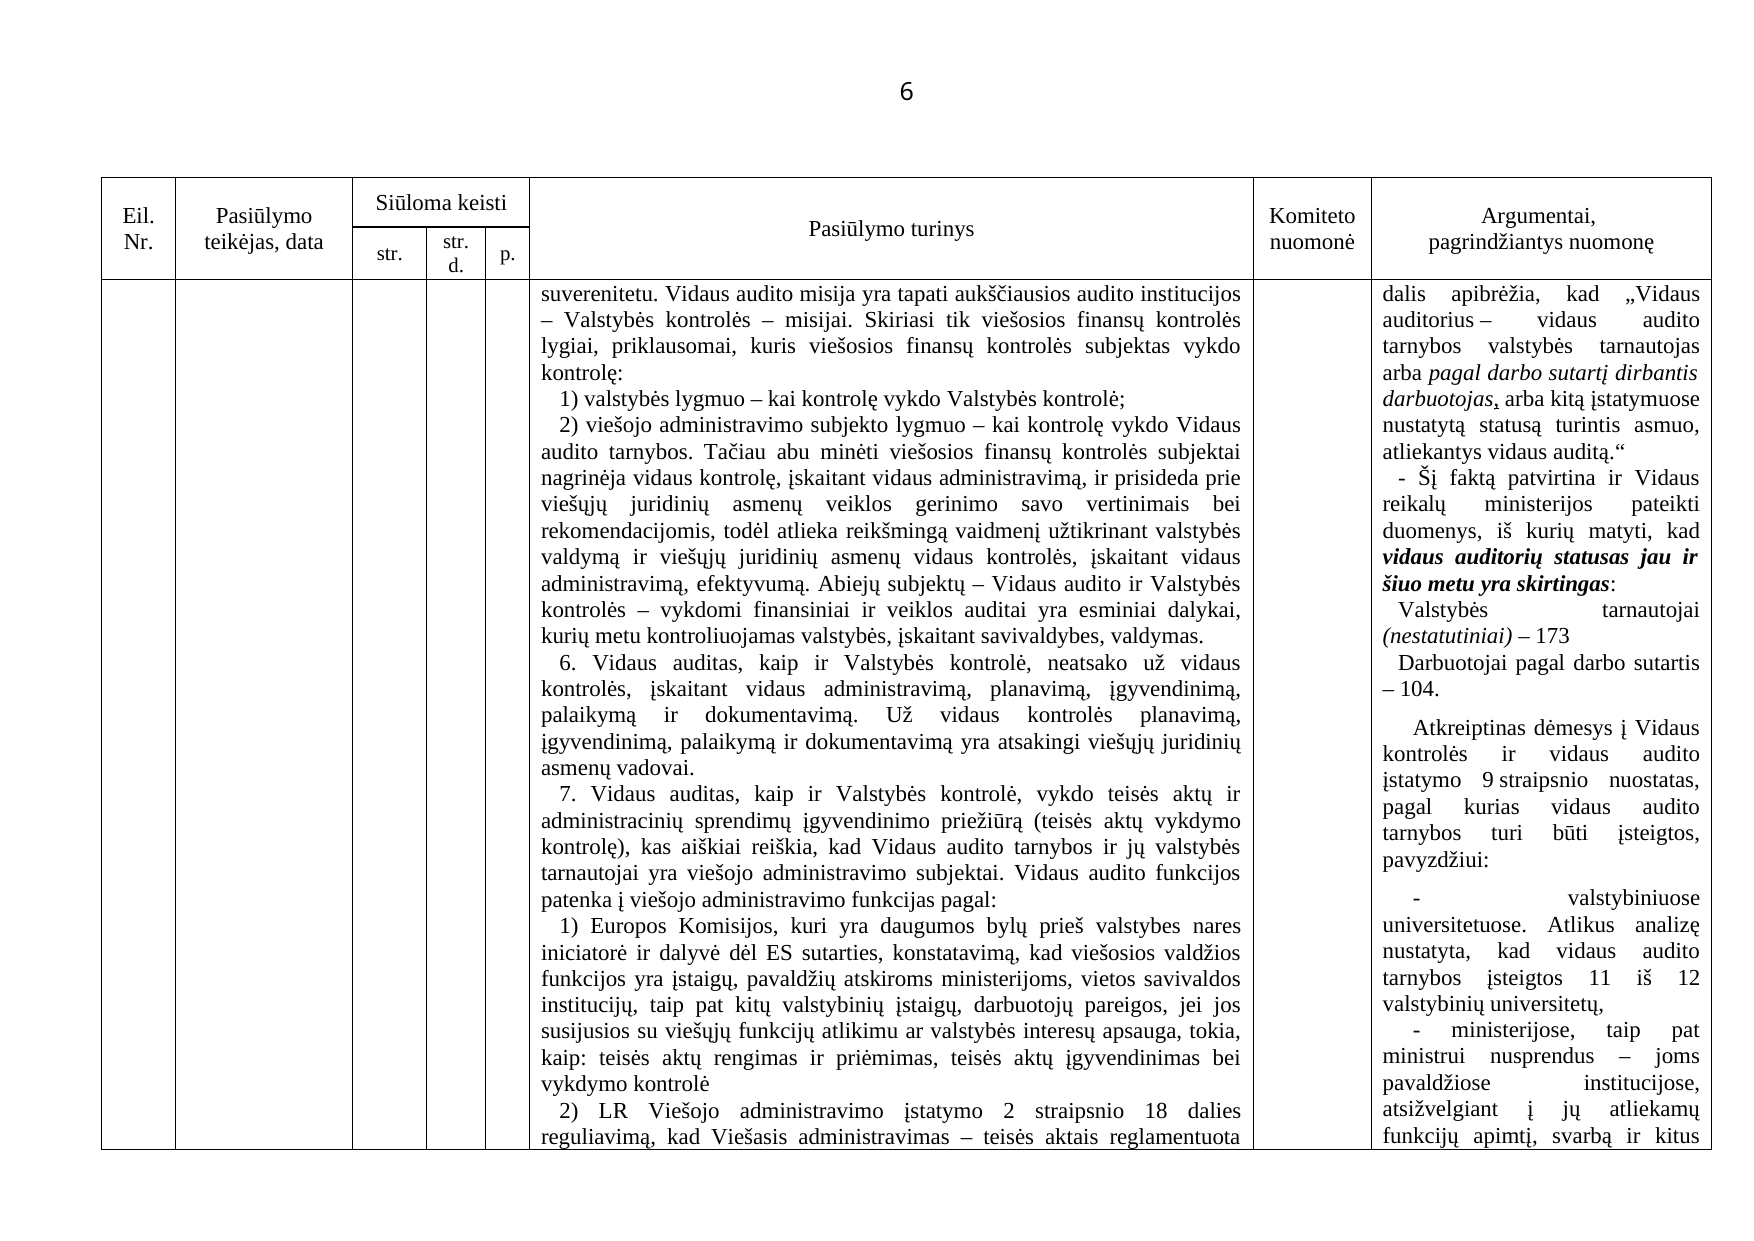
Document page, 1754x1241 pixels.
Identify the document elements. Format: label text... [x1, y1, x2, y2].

table_header Eil. Nr. [102, 178, 175, 279]
table_cell [427, 280, 485, 1149]
table_cell str. [353, 228, 426, 279]
table_header Siūloma keisti [353, 178, 529, 226]
table_header Pasiūlymo teikėjas, data [176, 178, 352, 279]
table_header Pasiūlymo turinys [530, 178, 1253, 279]
table_cell [353, 280, 426, 1149]
table_cell [102, 280, 175, 1149]
table_cell dalis apibrėžia, kad „Vidaus auditorius – vidaus audito tarnybos valstybės tarnautojas arba pagal darbo sutartį dirbantis darbuotojas, arba kitą įstatymuose nustatytą statusą turintis asmuo, atliekantys vidaus auditą.“ - Šį faktą patvirtina ir Vidaus reikalų ministerijos pateikti duomenys, iš kurių matyti, kad vidaus auditorių statusas jau ir šiuo metu yra skirtingas: Valstybės tarnautojai (nestatutiniai) – 173 Darbuotojai pagal darbo sutartis – 104. Atkreiptinas dėmesys į Vidaus kontrolės ir vidaus audito įstatymo 9 straipsnio nuostatas, pagal kurias vidaus audito tarnybos turi būti įsteigtos, pavyzdžiui: - valstybiniuose universitetuose. Atlikus analizę nustatyta, kad vidaus audito tarnybos įsteigtos 11 iš 12 valstybinių universitetų, - ministerijose, taip pat ministrui nusprendus – joms pavaldžiose institucijose, atsižvelgiant į jų atliekamų funkcijų apimtį, svarbą ir kitus [1372, 280, 1711, 1149]
table_header Argumentai, pagrindžiantys nuomonę [1372, 178, 1711, 279]
table_cell [176, 280, 352, 1149]
table_cell str. d. [427, 228, 485, 279]
table_cell [1254, 280, 1371, 1149]
table_cell [486, 280, 529, 1149]
table_header Komiteto nuomonė [1254, 178, 1371, 279]
table_cell p. [486, 228, 529, 279]
table_cell suverenitetu. Vidaus audito misija yra tapati aukščiausios audito institucijos – Valstybės kontrolės – misijai. Skiriasi tik viešosios finansų kontrolės lygiai, priklausomai, kuris viešosios finansų kontrolės subjektas vykdo kontrolę: 1) valstybės lygmuo – kai kontrolę vykdo Valstybės kontrolė; 2) viešojo administravimo subjekto lygmuo – kai kontrolę vykdo Vidaus audito tarnybos. Tačiau abu minėti viešosios finansų kontrolės subjektai nagrinėja vidaus kontrolę, įskaitant vidaus administravimą, ir prisideda prie viešųjų juridinių asmenų veiklos gerinimo savo vertinimais bei rekomendacijomis, todėl atlieka reikšmingą vaidmenį užtikrinant valstybės valdymą ir viešųjų juridinių asmenų vidaus kontrolės, įskaitant vidaus administravimą, efektyvumą. Abiejų subjektų – Vidaus audito ir Valstybės kontrolės – vykdomi finansiniai ir veiklos auditai yra esminiai dalykai, kurių metu kontroliuojamas valstybės, įskaitant savivaldybes, valdymas. 6. Vidaus auditas, kaip ir Valstybės kontrolė, neatsako už vidaus kontrolės, įskaitant vidaus administravimą, planavimą, įgyvendinimą, palaikymą ir dokumentavimą. Už vidaus kontrolės planavimą, įgyvendinimą, palaikymą ir dokumentavimą yra atsakingi viešųjų juridinių asmenų vadovai. 7. Vidaus auditas, kaip ir Valstybės kontrolė, vykdo teisės aktų ir administracinių sprendimų įgyvendinimo priežiūrą (teisės aktų vykdymo kontrolę), kas aiškiai reiškia, kad Vidaus audito tarnybos ir jų valstybės tarnautojai yra viešojo administravimo subjektai. Vidaus audito funkcijos patenka į viešojo administravimo funkcijas pagal: 1) Europos Komisijos, kuri yra daugumos bylų prieš valstybes nares iniciatorė ir dalyvė dėl ES sutarties, konstatavimą, kad viešosios valdžios funkcijos yra įstaigų, pavaldžių atskiroms ministerijoms, vietos savivaldos institucijų, taip pat kitų valstybinių įstaigų, darbuotojų pareigos, jei jos susijusios su viešųjų funkcijų atlikimu ar valstybės interesų apsauga, tokia, kaip: teisės aktų rengimas ir priėmimas, teisės aktų įgyvendinimas bei vykdymo kontrolė 2) LR Viešojo administravimo įstatymo 2 straipsnio 18 dalies reguliavimą, kad Viešasis administravimas – teisės aktais reglamentuota [530, 280, 1253, 1149]
